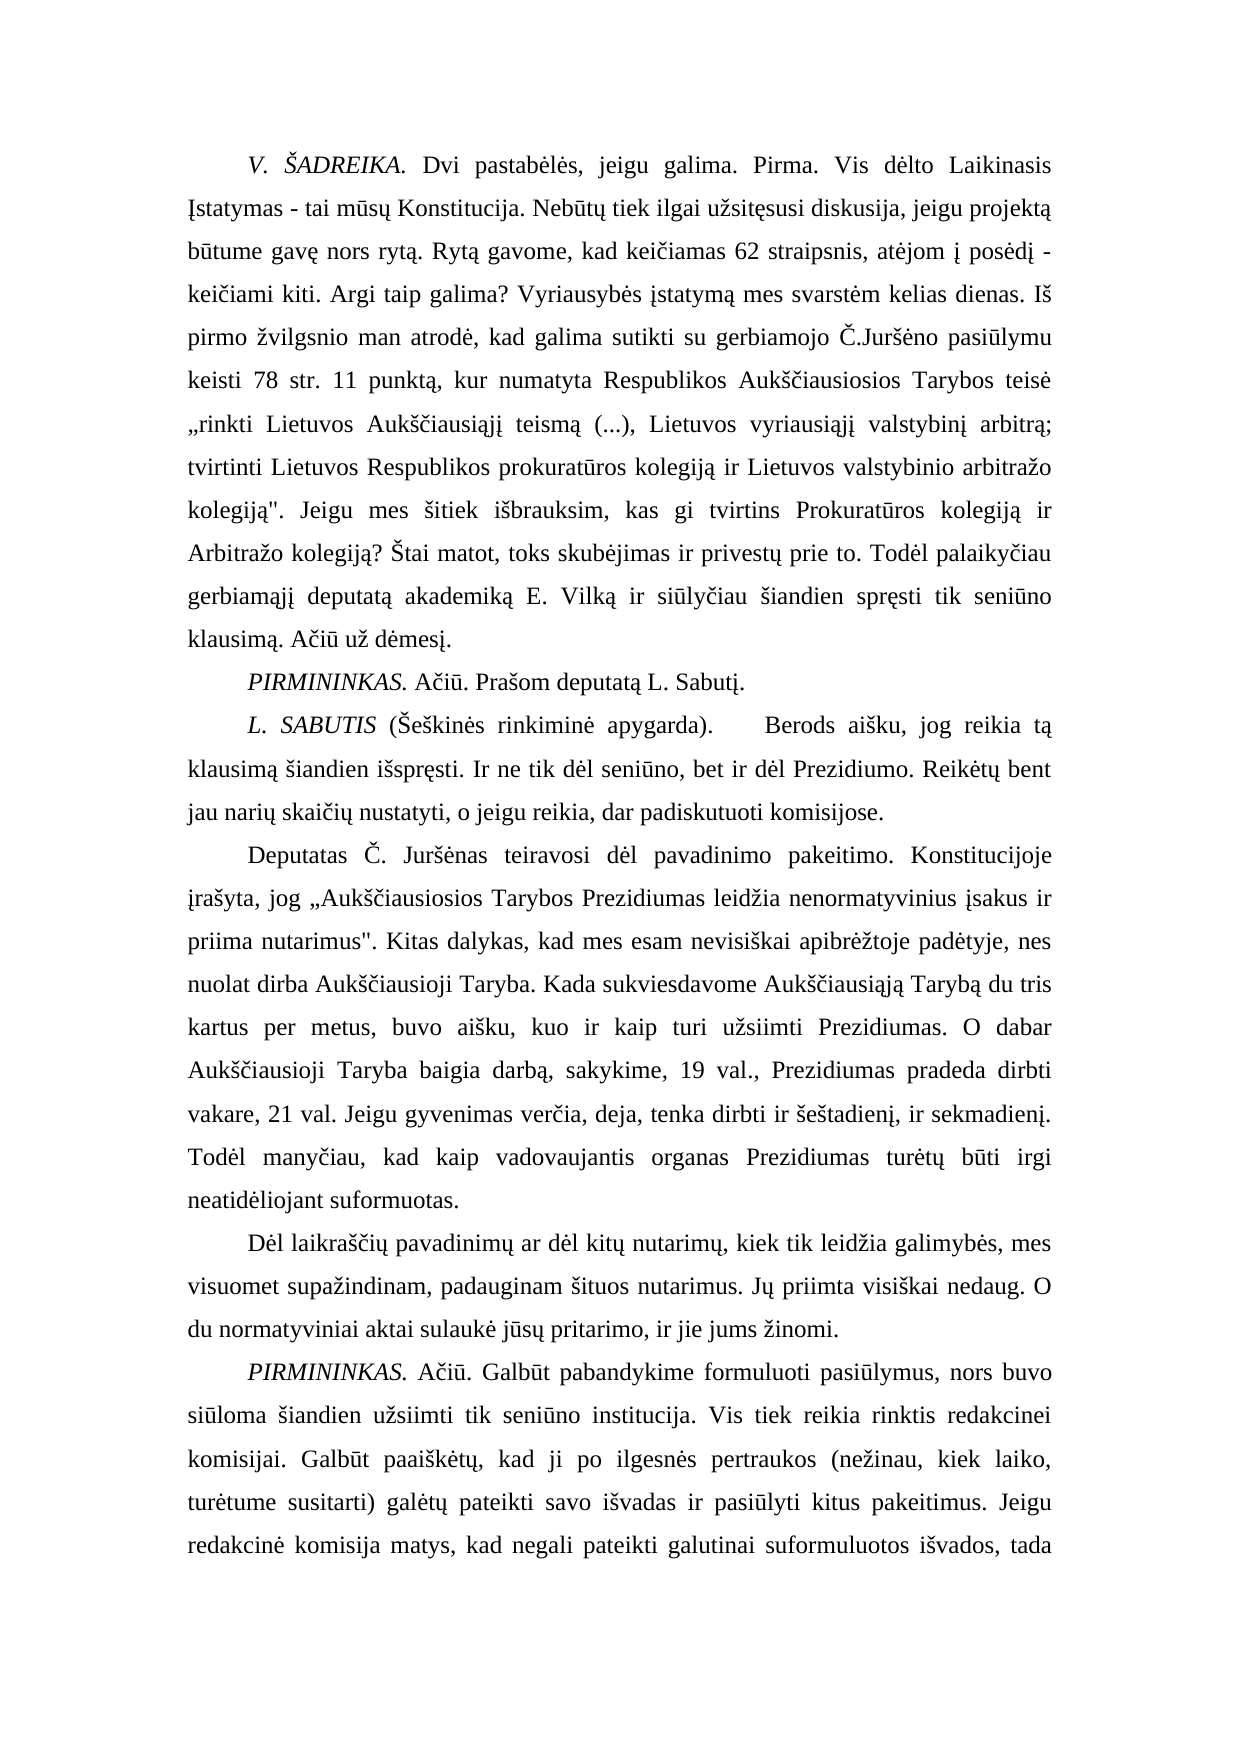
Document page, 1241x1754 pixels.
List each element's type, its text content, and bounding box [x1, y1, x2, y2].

text Dėl laikraščių pavadinimų ar dėl kitų nutarimų, kiek tik leidžia galimybės, mes visuomet supažindinam, padauginam šituos nutarimus. Jų priimta visiškai nedaug. O du normatyviniai aktai sulaukė jūsų pritarimo, ir jie jums žinomi. [187, 1228, 1053, 1343]
text L. Sabutis (Šeškinės rinkiminė apygarda). Berods aišku, jog reikia tą klausimą šiandien išspręsti. Ir ne tik dėl seniūno, bet ir dėl Prezidiumo. Reikėtų bent jau narių skaičių nustatyti, о jeigu reikia, dar padiskutuoti komisijose. [187, 711, 1053, 826]
text Pirmininkas. Ačiū. Prašom deputatą L. Sabutį. [187, 667, 1053, 696]
text Pirmininkas. Ačiū. Galbūt pabandykime formuluoti pasiūlymus, nors buvo siūloma šiandien užsiimti tik seniūno institucija. Vis tiek reikia rinktis redakcinei komisijai. Galbūt paaiškėtų, kad ji po ilgesnės pertraukos (nežinau, kiek laiko, turėtume susitarti) galėtų pateikti savo išvadas ir pasiūlyti kitus pakeitimus. Jeigu redakcinė komisija matys, kad negali pateikti galutinai suformuluotos išvados, tada [187, 1357, 1053, 1559]
text V. šadreika. Dvi pastabėlės, jeigu galima. Pirma. Vis dėlto Laikinasis Įstatymas - tai mūsų Konstitucija. Nebūtų tiek ilgai užsitęsusi diskusija, jeigu projektą būtume gavę nors rytą. Rytą gavome, kad keičiamas 62 straipsnis, atėjom į posėdį - keičiami kiti. Argi taip galima? Vyriausybės įstatymą mes svarstėm kelias dienas. Iš pirmo žvilgsnio man atrodė, kad galima sutikti su gerbiamojo Č.Juršėno pasiūlymu keisti 78 str. 11 punktą, kur numatyta Respublikos Aukščiausiosios Tarybos teisė „rinkti Lietuvos Aukščiausiąjį teismą (...), Lietuvos vyriausiąjį valstybinį arbitrą; tvirtinti Lietuvos Respublikos prokuratūros kolegiją ir Lietuvos valstybinio arbitražo kolegiją". Jeigu mes šitiek išbrauksim, kas gi tvirtins Prokuratūros kolegiją ir Arbitražo kolegiją? Štai matot, toks skubėjimas ir privestų prie to. Todėl palaikyčiau gerbiamąjį deputatą akademiką E. Vilką ir siūlyčiau šiandien spręsti tik seniūno klausimą. Ačiū už dėmesį. [187, 150, 1053, 653]
text Deputatas Č. Juršėnas teiravosi dėl pavadinimo pakeitimo. Konstitucijoje įrašyta, jog „Aukščiausiosios Tarybos Prezidiumas leidžia nenormatyvinius įsakus ir priima nutarimus". Kitas dalykas, kad mes esam nevisiškai apibrėžtoje padėtyje, nes nuolat dirba Aukščiausioji Taryba. Kada sukviesdavome Aukščiausiąją Tarybą du tris kartus per metus, buvo aišku, kuo ir kaip turi užsiimti Prezidiumas. O dabar Aukščiausioji Taryba baigia darbą, sakykime, 19 val., Prezidiumas pradeda dirbti vakare, 21 val. Jeigu gyvenimas verčia, deja, tenka dirbti ir šeštadienį, ir sekmadienį. Todėl manyčiau, kad kaip vadovaujantis organas Prezidiumas turėtų būti irgi neatidėliojant suformuotas. [187, 840, 1053, 1214]
